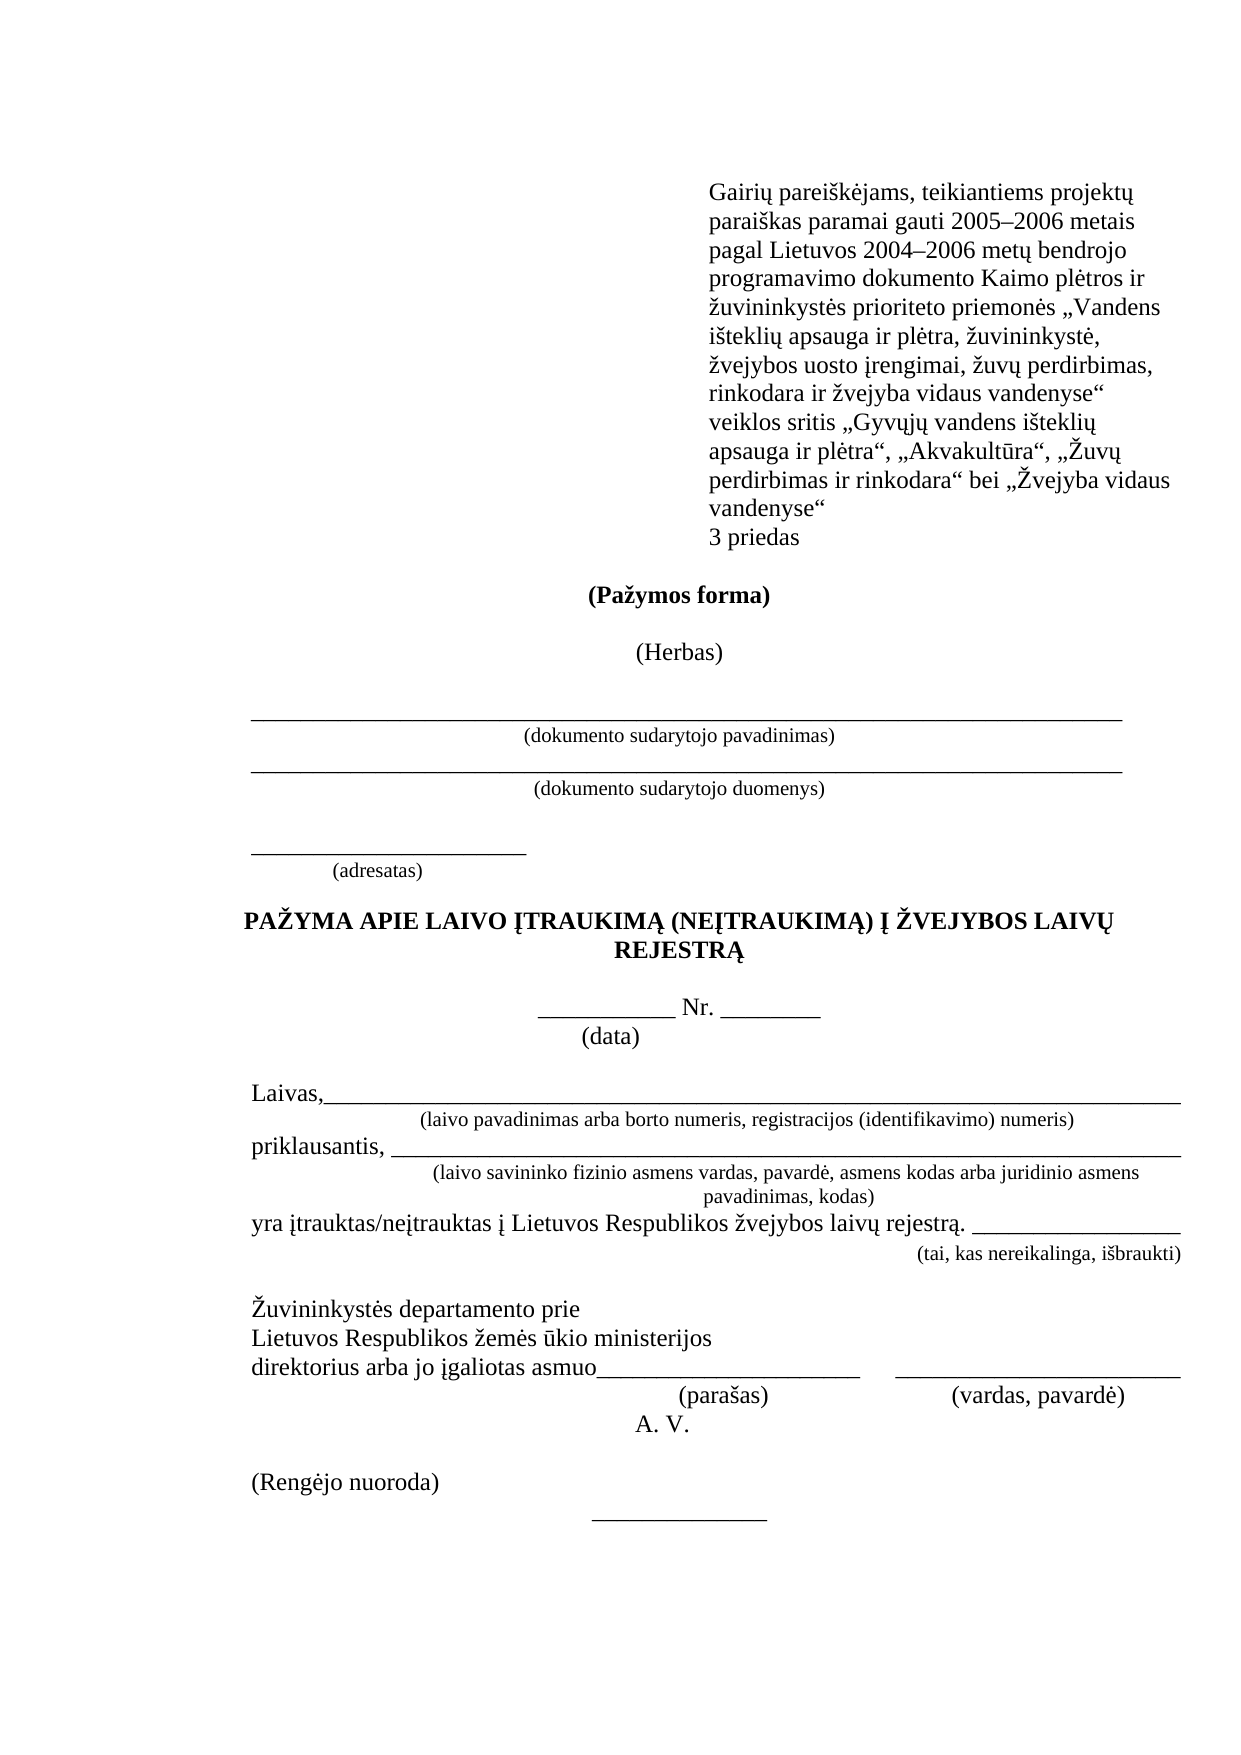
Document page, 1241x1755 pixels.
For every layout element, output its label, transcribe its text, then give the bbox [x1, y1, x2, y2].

text ______________________ [177, 829, 1181, 858]
text (Pažymos forma) [177, 580, 1181, 608]
text ___________ Nr. ________ [177, 992, 1181, 1021]
text Lietuvos Respublikos žemės ūkio ministerijos [177, 1323, 1181, 1352]
text 3 priedas [177, 522, 1181, 551]
text išteklių apsauga ir plėtra, žuvininkystė, [177, 321, 1181, 350]
text Laivas, [177, 1078, 1181, 1107]
text (laivo savininko fizinio asmens vardas, pavardė, asmens kodas arba juridinio asmens [177, 1160, 1181, 1184]
text Žuvininkystės departamento prie [177, 1294, 1181, 1323]
text (dokumento sudarytojo pavadinimas) [177, 723, 1181, 747]
text priklausantis, [177, 1131, 1181, 1160]
text (dokumento sudarytojo duomenys) [177, 776, 1181, 800]
text veiklos sritis „Gyvųjų vandens išteklių [177, 407, 1181, 436]
text (data) [177, 1021, 1181, 1050]
text (tai, kas nereikalinga, išbraukti) [177, 1237, 1181, 1266]
text yra įtrauktas/neįtrauktas į Lietuvos Respublikos žvejybos laivų rejestrą. [177, 1208, 1181, 1237]
text pagal Lietuvos 2004–2006 metų bendrojo [177, 235, 1181, 263]
text vandenyse“ [177, 493, 1181, 522]
text programavimo dokumento Kaimo plėtros ir [177, 263, 1181, 292]
text pavadinimas, kodas) [177, 1184, 1181, 1208]
text apsauga ir plėtra“, „Akvakultūra“, „Žuvų [177, 436, 1181, 465]
text žuvininkystės prioriteto priemonės „Vandens [177, 292, 1181, 321]
text (parašas) (vardas, pavardė) [177, 1381, 1181, 1409]
text direktorius arba jo įgaliotas asmuo [177, 1352, 1181, 1381]
text (Herbas) [177, 637, 1181, 666]
text Gairių pareiškėjams, teikiantiems projektų [177, 177, 1181, 206]
text ______________ [177, 1496, 1181, 1524]
text žvejybos uosto įrengimai, žuvų perdirbimas, [177, 350, 1181, 378]
text PAŽYMA APIE LAIVO ĮTRAUKIMĄ (NEĮTRAUKIMĄ) Į ŽVEJYBOS LAIVŲ REJESTRĄ [177, 906, 1181, 963]
text A. V. [561, 1409, 1181, 1438]
text (Rengėjo nuoroda) [177, 1467, 1181, 1496]
text rinkodara ir žvejyba vidaus vandenyse“ [177, 378, 1181, 407]
text (adresatas) [259, 858, 1181, 882]
text paraiškas paramai gauti 2005–2006 metais [177, 206, 1181, 235]
text (laivo pavadinimas arba borto numeris, registracijos (identifikavimo) numeris) [177, 1107, 1181, 1131]
text perdirbimas ir rinkodara“ bei „Žvejyba vidaus [177, 465, 1181, 493]
